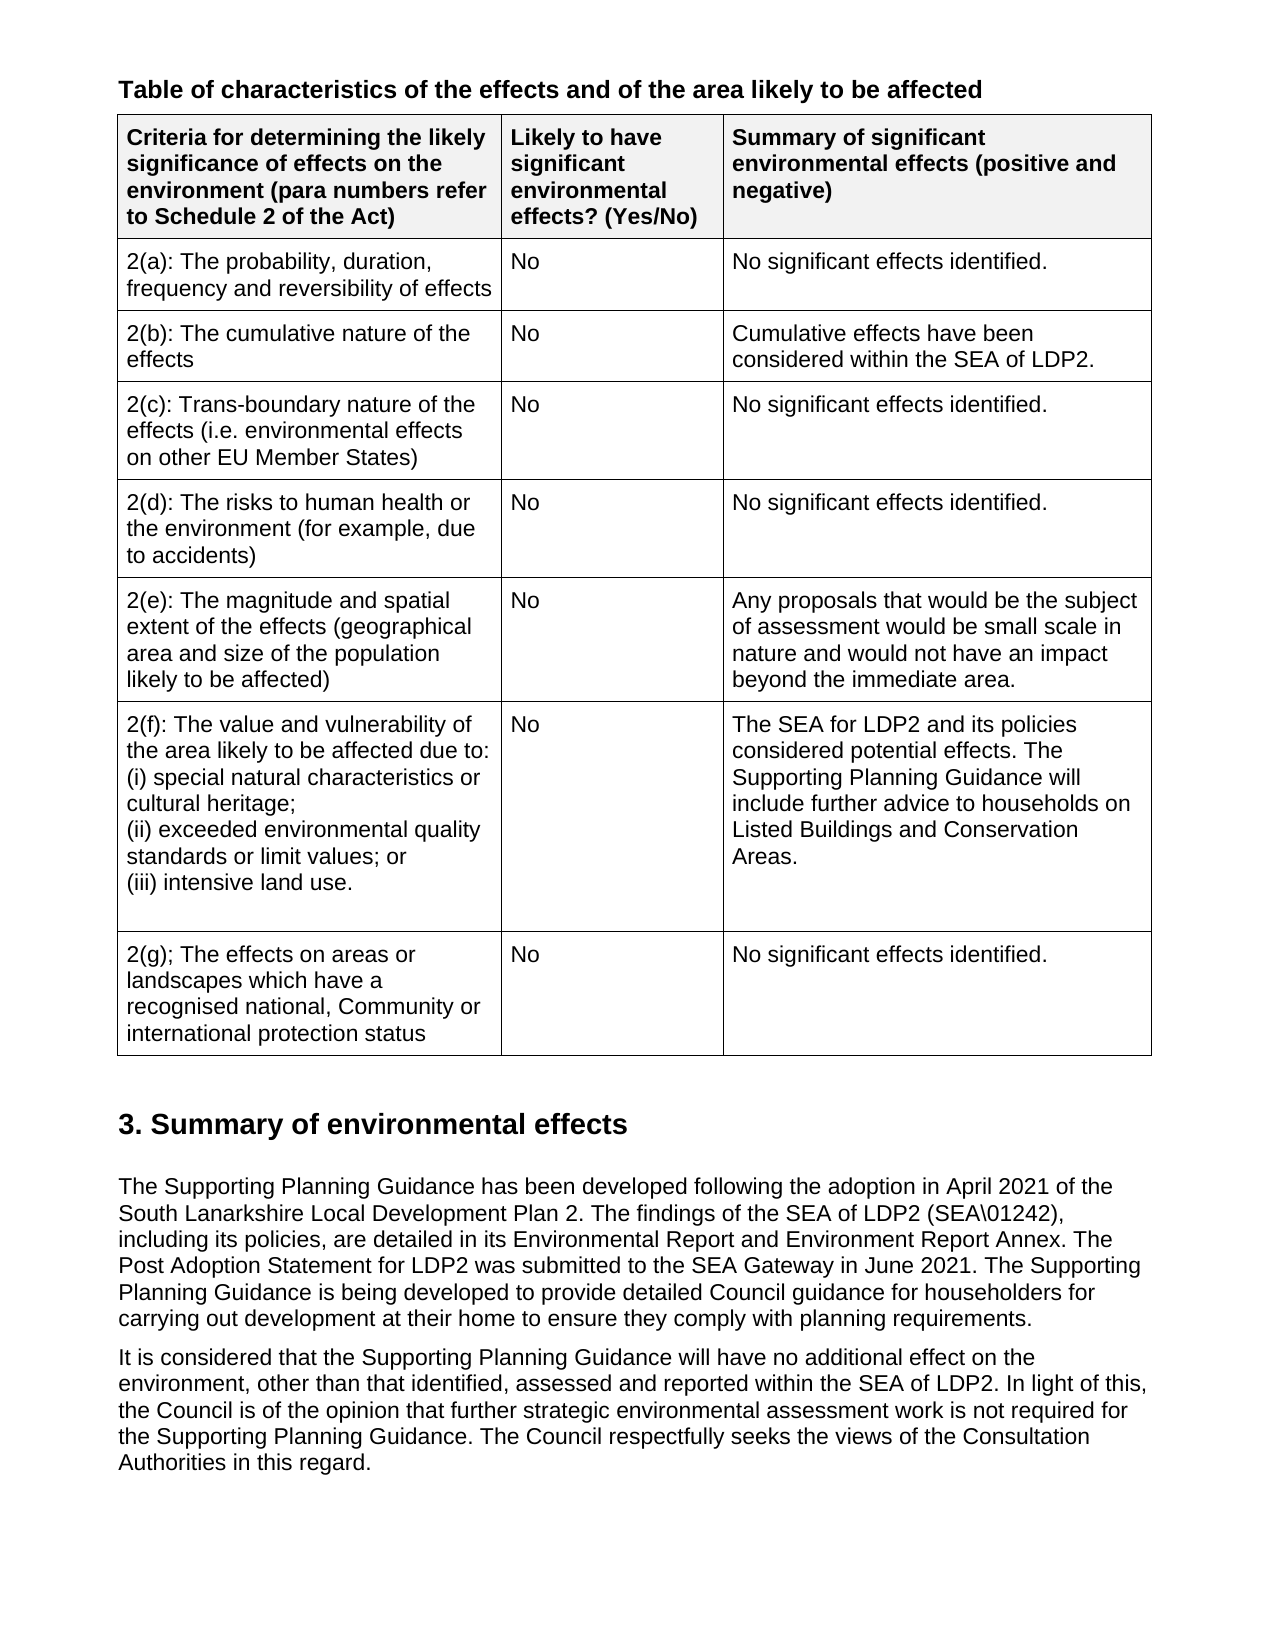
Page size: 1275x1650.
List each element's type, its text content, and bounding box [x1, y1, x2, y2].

table_cell 2(a): The probability, duration, frequency and reversibility of effects [118, 239, 501, 310]
table_cell 2(e): The magnitude and spatial extent of the effects (geographical area and size of the population likely to be affected) [118, 578, 501, 701]
table_cell No significant effects identified. [724, 239, 1151, 310]
text Table of characteristics of the effects and of the area likely to be affected [118, 75, 1157, 104]
table_cell No [502, 239, 723, 310]
table_cell No [502, 480, 723, 577]
table_cell No [502, 382, 723, 479]
table_cell The SEA for LDP2 and its policies considered potential effects. The Supporting Planning Guidance will include further advice to households on Listed Buildings and Conservation Areas. [724, 702, 1151, 931]
table_cell Cumulative effects have been considered within the SEA of LDP2. [724, 311, 1151, 381]
table_cell No significant effects identified. [724, 382, 1151, 479]
table_header Summary of significant environmental effects (positive and negative) [724, 115, 1151, 238]
table_cell No significant effects identified. [724, 480, 1151, 577]
table_cell 2(f): The value and vulnerability of the area likely to be affected due to: (i) special natural characteristics or cultural heritage; (ii) exceeded environmental quality standards or limit values; or (iii) intensive land use. [118, 702, 501, 931]
table_cell No [502, 578, 723, 701]
text It is considered that the Supporting Planning Guidance will have no additional effect on the environment, other than that identified, assessed and reported within the SEA of LDP2. In light of this, the Council is of the opinion that further strategic environmental assessment work is not required for the Supporting Planning Guidance. The Council respectfully seeks the views of the Consultation Authorities in this regard. [118, 1344, 1157, 1476]
table_cell 2(c): Trans-boundary nature of the effects (i.e. environmental effects on other EU Member States) [118, 382, 501, 479]
table_header Likely to have significant environmental effects? (Yes/No) [502, 115, 723, 238]
subtitle 3. Summary of environmental effects [118, 1107, 1157, 1141]
text The Supporting Planning Guidance has been developed following the adoption in April 2021 of the South Lanarkshire Local Development Plan 2. The findings of the SEA of LDP2 (SEA\01242), including its policies, are detailed in its Environmental Report and Environment Report Annex. The Post Adoption Statement for LDP2 was submitted to the SEA Gateway in June 2021. The Supporting Planning Guidance is being developed to provide detailed Council guidance for householders for carrying out development at their home to ensure they comply with planning requirements. [118, 1173, 1157, 1331]
table_cell 2(b): The cumulative nature of the effects [118, 311, 501, 381]
table_cell Any proposals that would be the subject of assessment would be small scale in nature and would not have an impact beyond the immediate area. [724, 578, 1151, 701]
table_cell 2(g); The effects on areas or landscapes which have a recognised national, Community or international protection status [118, 932, 501, 1055]
table_header Criteria for determining the likely significance of effects on the environment (para numbers refer to Schedule 2 of the Act) [118, 115, 501, 238]
table_cell No [502, 311, 723, 381]
table_cell 2(d): The risks to human health or the environment (for example, due to accidents) [118, 480, 501, 577]
table_cell No [502, 702, 723, 931]
table_cell No [502, 932, 723, 1055]
table_cell No significant effects identified. [724, 932, 1151, 1055]
